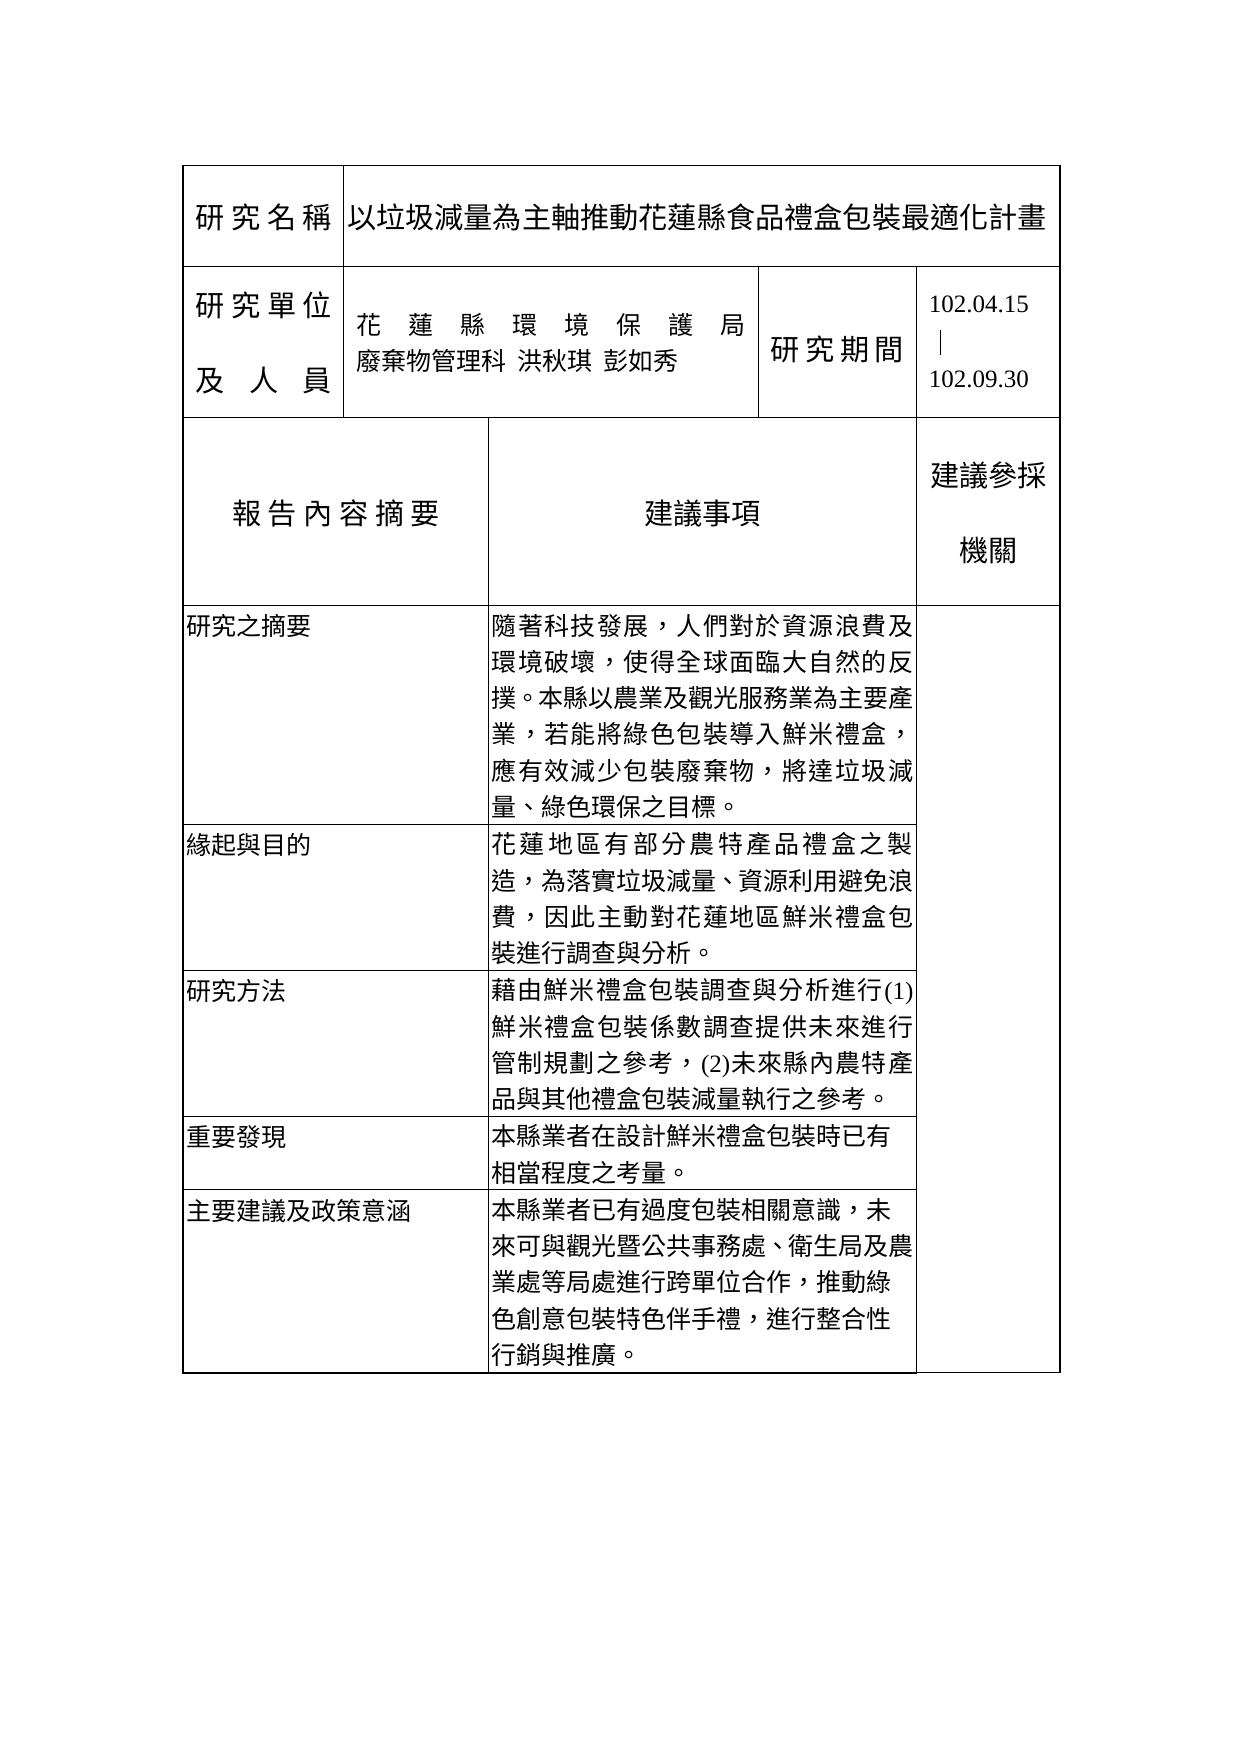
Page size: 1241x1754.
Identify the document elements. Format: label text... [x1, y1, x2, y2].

table_cell 以垃圾減量為主軸推動花蓮縣食品禮盒包裝最適化計畫 [344, 166, 1059, 266]
table_cell 花蓮地區有部分農特產品禮盒之製造，為落實垃圾減量、資源利用避免浪費，因此主動對花蓮地區鮮米禮盒包裝進行調查與分析。 [489, 825, 916, 970]
table_cell 報 告 內 容 摘 要 [184, 418, 488, 605]
table_cell 緣起與目的 [184, 825, 488, 970]
table_cell 建議事項 [489, 418, 916, 605]
table_cell [917, 606, 1059, 1372]
table_cell 隨著科技發展，人們對於資源浪費及環境破壞，使得全球面臨大自然的反撲。本縣以農業及觀光服務業為主要產業，若能將綠色包裝導入鮮米禮盒，應有效減少包裝廢棄物，將達垃圾減量、綠色環保之目標。 [489, 606, 916, 824]
table_cell 藉由鮮米禮盒包裝調查與分析進行(1)鮮米禮盒包裝係數調查提供未來進行管制規劃之參考，(2)未來縣內農特產品與其他禮盒包裝減量執行之參考。 [489, 971, 916, 1116]
table_cell 研究方法 [184, 971, 488, 1116]
table_cell 研究名稱 [184, 166, 343, 266]
table_cell 建議參採機關 [917, 418, 1059, 605]
table_cell 研究期間 [759, 267, 916, 417]
table_cell 主要建議及政策意涵 [184, 1190, 488, 1372]
table_cell 102.04.15 ｜ 102.09.30 [917, 267, 1059, 417]
table_cell 研究之摘要 [184, 606, 488, 824]
table_cell 花蓮縣環境保護局 廢棄物管理科 洪秋琪 彭如秀 [344, 267, 758, 417]
table_cell 本縣業者已有過度包裝相關意識，未來可與觀光暨公共事務處、衛生局及農業處等局處進行跨單位合作，推動綠色創意包裝特色伴手禮，進行整合性行銷與推廣。 [489, 1190, 916, 1372]
table_cell 重要發現 [184, 1117, 488, 1189]
table_cell 本縣業者在設計鮮米禮盒包裝時已有相當程度之考量。 [489, 1117, 916, 1189]
table_cell 研究單位 及人員 [184, 267, 343, 417]
